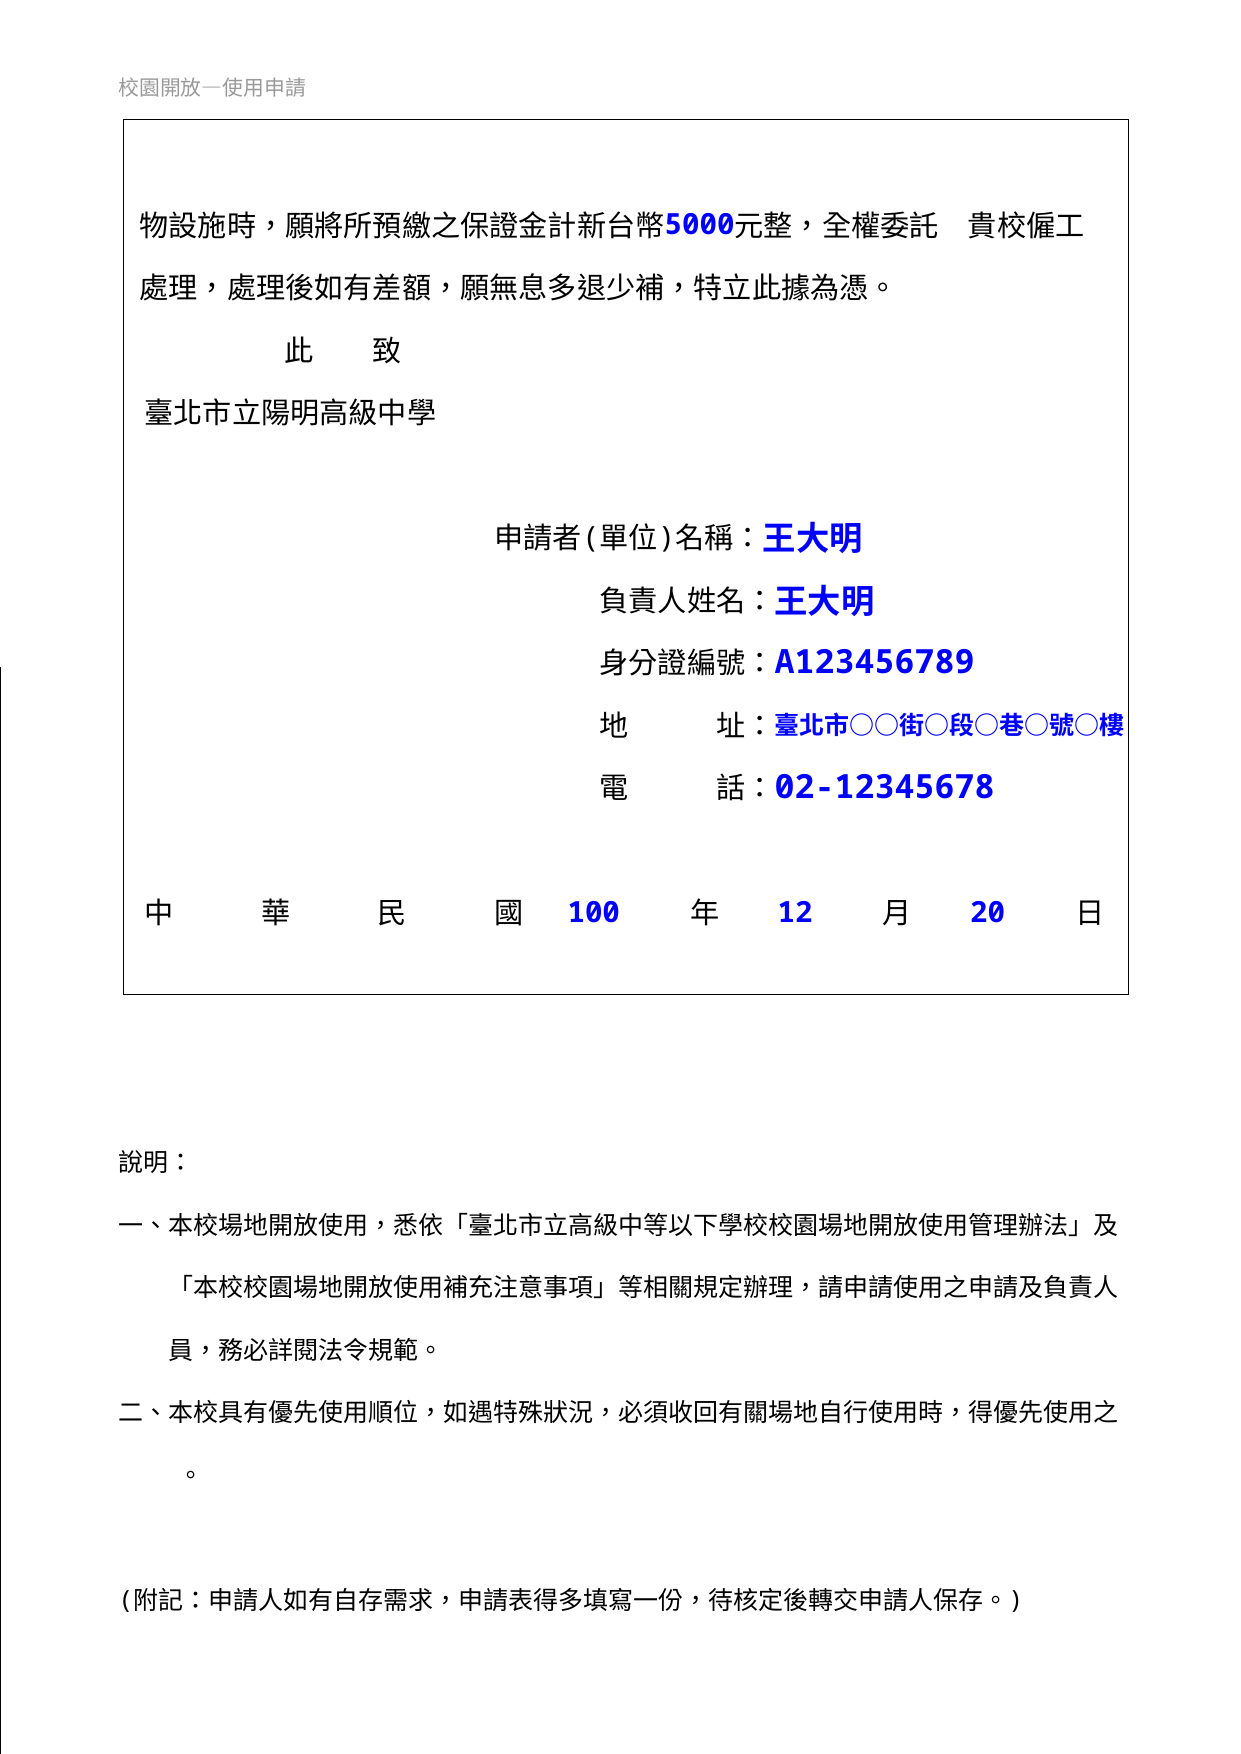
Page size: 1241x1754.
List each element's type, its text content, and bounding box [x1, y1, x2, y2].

text 。 [118, 1432, 1134, 1494]
text 一、本校場地開放使用，悉依「臺北市立高級中等以下學校校園場地開放使用管理辦法」及「本校校園場地開放使用補充注意事項」等相關規定辦理，請申請使用之申請及負責人員，務必詳閱法令規範。 [118, 1182, 1134, 1369]
table_header 物設施時，願將所預繳之保證金計新台幣5000元整，全權委託 貴校僱工處理，處理後如有差額，願無息多退少補，特立此據為憑。 此 致 臺北市立陽明高級中學 申請者(單位)名稱：王大明 負責人姓名：王大明 身分證編號：A123456789 地 址：臺北市○○街○段○巷○號○樓 電 話：02-12345678 中 華 民 國 100 年 12 月 20 日 [124, 120, 1128, 994]
text 二、本校具有優先使用順位，如遇特殊狀況，必須收回有關場地自行使用時，得優先使用之 [118, 1369, 1134, 1432]
text (附記：申請人如有自存需求，申請表得多填寫一份，待核定後轉交申請人保存。) [118, 1557, 1134, 1619]
text 說明： [118, 1119, 1134, 1182]
